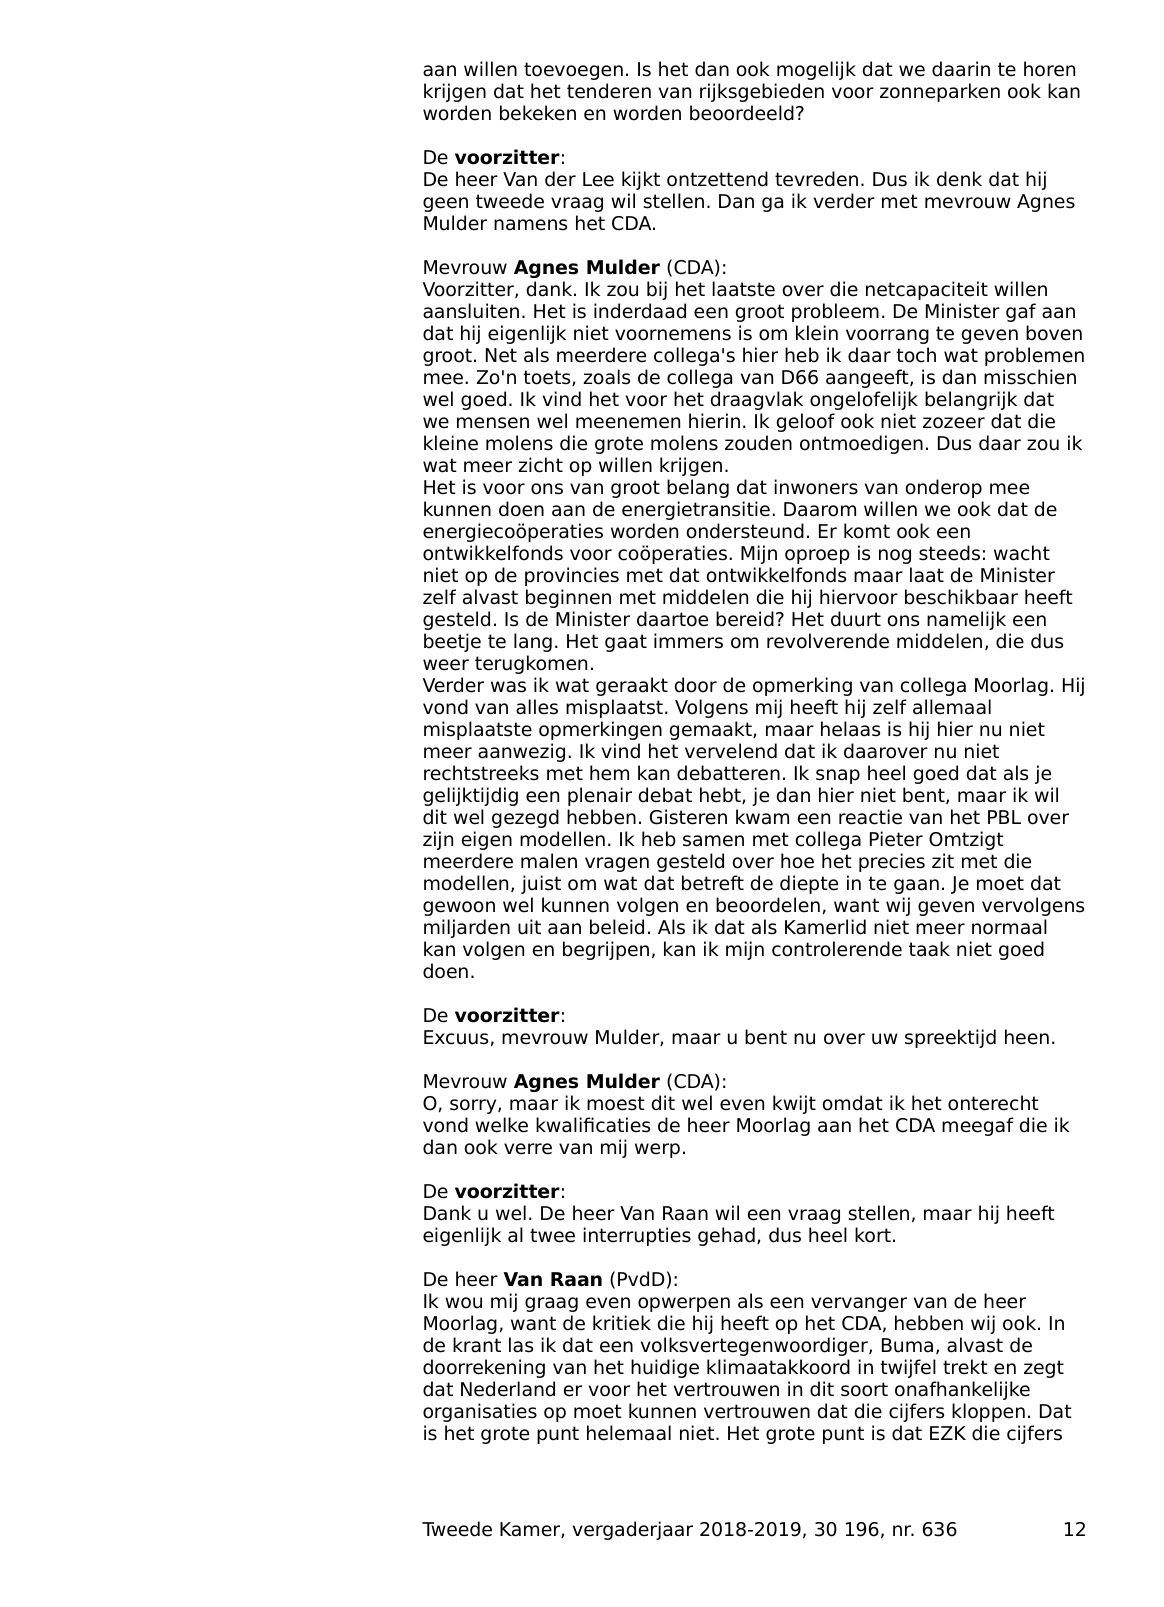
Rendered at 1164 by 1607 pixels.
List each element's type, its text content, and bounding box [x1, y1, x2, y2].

text Het is voor ons van groot belang dat inwoners van onderop mee kunnen doen aan de energietransitie. Daarom willen we ook dat de energiecoöperaties worden ondersteund. Er komt ook een ontwikkelfonds voor coöperaties. Mijn oproep is nog steeds: wacht niet op de provincies met dat ontwikkelfonds maar laat de Minister zelf alvast beginnen met middelen die hij hiervoor beschikbaar heeft gesteld. Is de Minister daartoe bereid? Het duurt ons namelijk een beetje te lang. Het gaat immers om revolverende middelen, die dus weer terugkomen. [422, 477, 1087, 675]
text De heer Van Raan (PvdD): [422, 1269, 1087, 1291]
text Mevrouw Agnes Mulder (CDA): [422, 1071, 1087, 1093]
text Voorzitter, dank. Ik zou bij het laatste over die netcapaciteit willen aansluiten. Het is inderdaad een groot probleem. De Minister gaf aan dat hij eigenlijk niet voornemens is om klein voorrang te geven boven groot. Net als meerdere collega's hier heb ik daar toch wat problemen mee. Zo'n toets, zoals de collega van D66 aangeeft, is dan misschien wel goed. Ik vind het voor het draagvlak ongelofelijk belangrijk dat we mensen wel meenemen hierin. Ik geloof ook niet zozeer dat die kleine molens die grote molens zouden ontmoedigen. Dus daar zou ik wat meer zicht op willen krijgen. [422, 279, 1087, 477]
text Verder was ik wat geraakt door de opmerking van collega Moorlag. Hij vond van alles misplaatst. Volgens mij heeft hij zelf allemaal misplaatste opmerkingen gemaakt, maar helaas is hij hier nu niet meer aanwezig. Ik vind het vervelend dat ik daarover nu niet rechtstreeks met hem kan debatteren. Ik snap heel goed dat als je gelijktijdig een plenair debat hebt, je dan hier niet bent, maar ik wil dit wel gezegd hebben. Gisteren kwam een reactie van het PBL over zijn eigen modellen. Ik heb samen met collega Pieter Omtzigt meerdere malen vragen gesteld over hoe het precies zit met die modellen, juist om wat dat betreft de diepte in te gaan. Je moet dat gewoon wel kunnen volgen en beoordelen, want wij geven vervolgens miljarden uit aan beleid. Als ik dat als Kamerlid niet meer normaal kan volgen en begrijpen, kan ik mijn controlerende taak niet goed doen. [422, 675, 1087, 983]
text De voorzitter: [422, 1181, 1087, 1203]
text aan willen toevoegen. Is het dan ook mogelijk dat we daarin te horen krijgen dat het tenderen van rijksgebieden voor zonneparken ook kan worden bekeken en worden beoordeeld? [422, 59, 1087, 125]
text Dank u wel. De heer Van Raan wil een vraag stellen, maar hij heeft eigenlijk al twee interrupties gehad, dus heel kort. [422, 1203, 1087, 1247]
text De voorzitter: [422, 1005, 1087, 1027]
text O, sorry, maar ik moest dit wel even kwijt omdat ik het onterecht vond welke kwalificaties de heer Moorlag aan het CDA meegaf die ik dan ook verre van mij werp. [422, 1093, 1087, 1159]
text Excuus, mevrouw Mulder, maar u bent nu over uw spreektijd heen. [422, 1027, 1087, 1049]
text De heer Van der Lee kijkt ontzettend tevreden. Dus ik denk dat hij geen tweede vraag wil stellen. Dan ga ik verder met mevrouw Agnes Mulder namens het CDA. [422, 169, 1087, 235]
text De voorzitter: [422, 147, 1087, 169]
text Ik wou mij graag even opwerpen als een vervanger van de heer Moorlag, want de kritiek die hij heeft op het CDA, hebben wij ook. In de krant las ik dat een volksvertegenwoordiger, Buma, alvast de doorrekening van het huidige klimaatakkoord in twijfel trekt en zegt dat Nederland er voor het vertrouwen in dit soort onafhankelijke organisaties op moet kunnen vertrouwen dat die cijfers kloppen. Dat is het grote punt helemaal niet. Het grote punt is dat EZK die cijfers [422, 1291, 1087, 1445]
text Mevrouw Agnes Mulder (CDA): [422, 257, 1087, 279]
